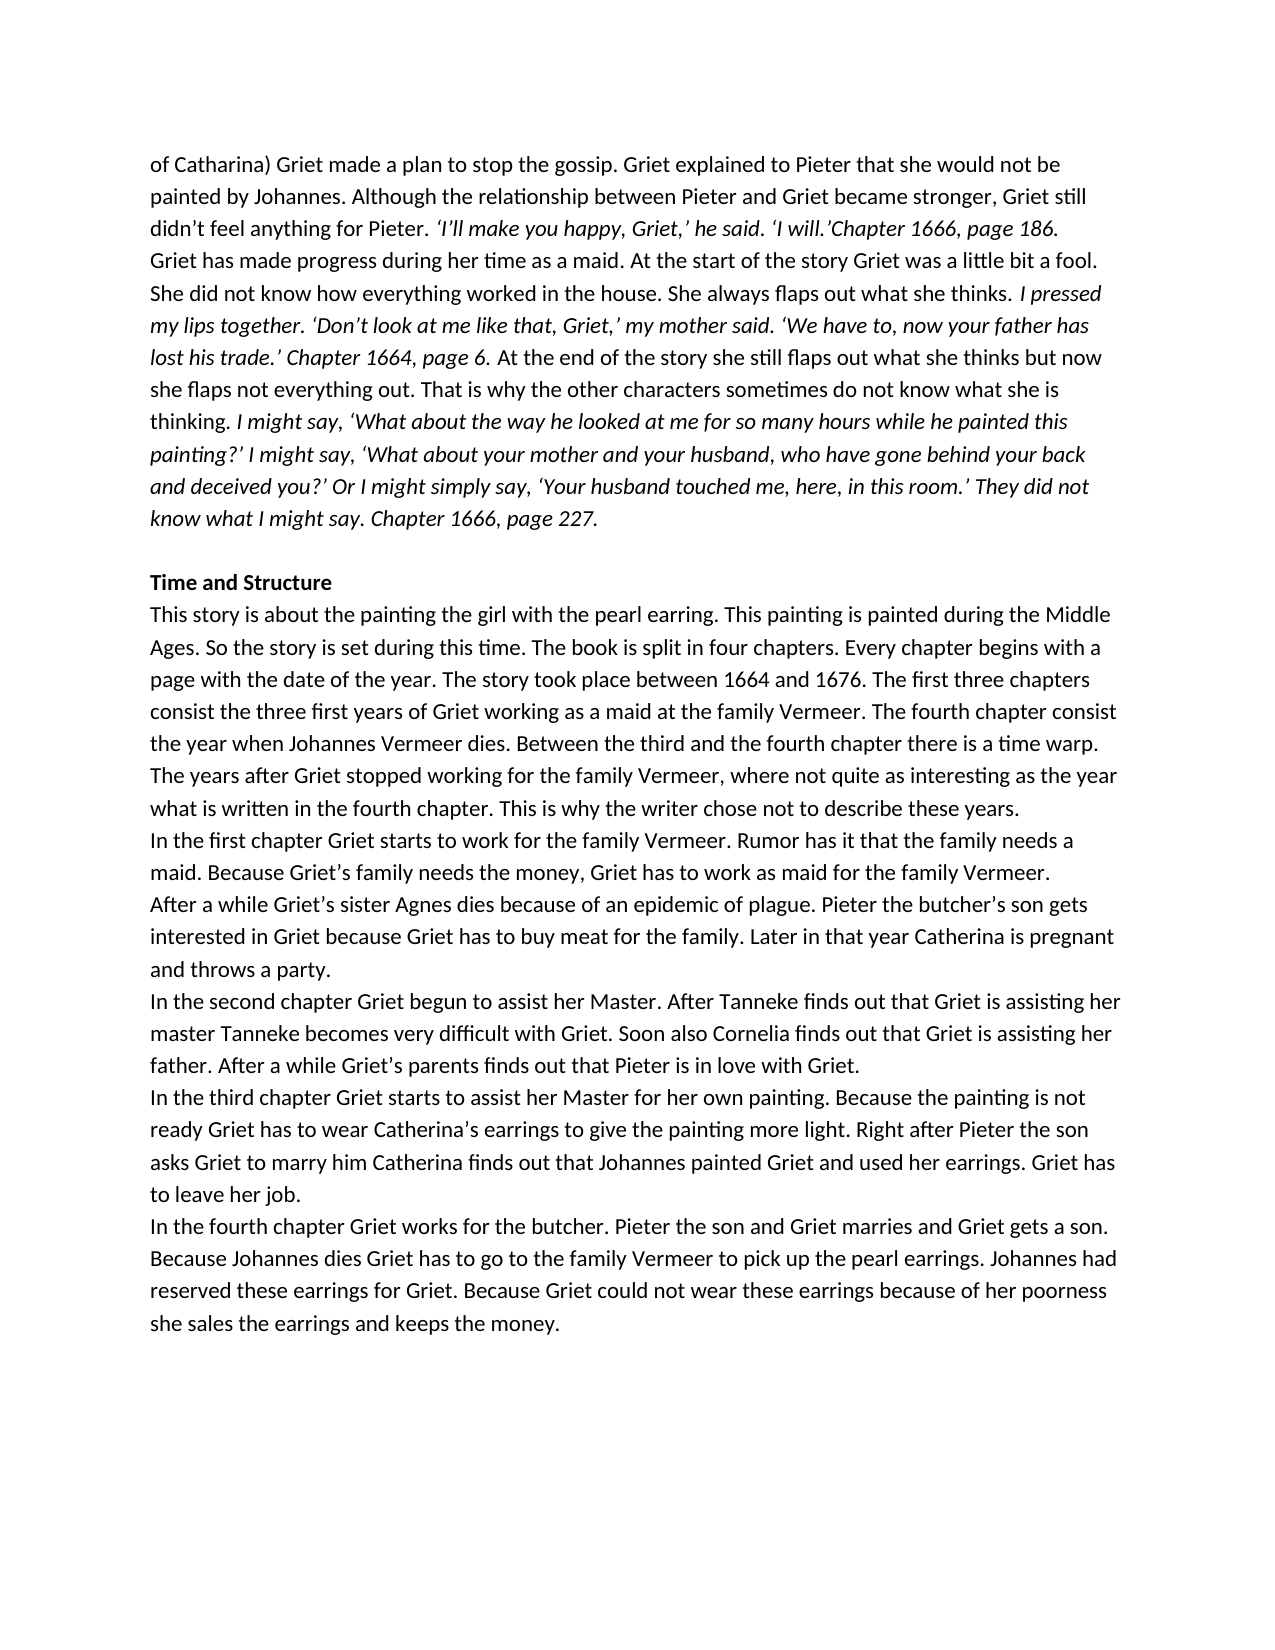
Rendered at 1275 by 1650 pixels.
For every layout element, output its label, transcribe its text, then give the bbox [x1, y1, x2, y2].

text of Catharina) Griet made a plan to stop the gossip. Griet explained to Pieter that she would not be painted by Johannes. Although the relationship between Pieter and Griet became stronger, Griet still didn’t feel anything for Pieter. ‘I’ll make you happy, Griet,’ he said. ‘I will.’Chapter 1666, page 186. Griet has made progress during her time as a maid. At the start of the story Griet was a little bit a fool. She did not know how everything worked in the house. She always flaps out what she thinks. I pressed my lips together. ‘Don’t look at me like that, Griet,’ my mother said. ‘We have to, now your father has lost his trade.’ Chapter 1664, page 6. At the end of the story she still flaps out what she thinks but now she flaps not everything out. That is why the other characters sometimes do not know what she is thinking. I might say, ‘What about the way he looked at me for so many hours while he painted this painting?’ I might say, ‘What about your mother and your husband, who have gone behind your back and deceived you?’ Or I might simply say, ‘Your husband touched me, here, in this room.’ They did not know what I might say. Chapter 1666, page 227. Time and Structure This story is about the painting the girl with the pearl earring. This painting is painted during the Middle Ages. So the story is set during this time. The book is split in four chapters. Every chapter begins with a page with the date of the year. The story took place between 1664 and 1676. The first three chapters consist the three first years of Griet working as a maid at the family Vermeer. The fourth chapter consist the year when Johannes Vermeer dies. Between the third and the fourth chapter there is a time warp. The years after Griet stopped working for the family Vermeer, where not quite as interesting as the year what is written in the fourth chapter. This is why the writer chose not to describe these years. In the first chapter Griet starts to work for the family Vermeer. Rumor has it that the family needs a maid. Because Griet’s family needs the money, Griet has to work as maid for the family Vermeer. After a while Griet’s sister Agnes dies because of an epidemic of plague. Pieter the butcher’s son gets interested in Griet because Griet has to buy meat for the family. Later in that year Catherina is pregnant and throws a party. In the second chapter Griet begun to assist her Master. After Tanneke finds out that Griet is assisting her master Tanneke becomes very difficult with Griet. Soon also Cornelia finds out that Griet is assisting her father. After a while Griet’s parents finds out that Pieter is in love with Griet. In the third chapter Griet starts to assist her Master for her own painting. Because the painting is not ready Griet has to wear Catherina’s earrings to give the painting more light. Right after Pieter the son asks Griet to marry him Catherina finds out that Johannes painted Griet and used her earrings. Griet has to leave her job. In the fourth chapter Griet works for the butcher. Pieter the son and Griet marries and Griet gets a son. Because Johannes dies Griet has to go to the family Vermeer to pick up the pearl earrings. Johannes had reserved these earrings for Griet. Because Griet could not wear these earrings because of her poorness she sales the earrings and keeps the money. [150, 150, 1125, 1433]
